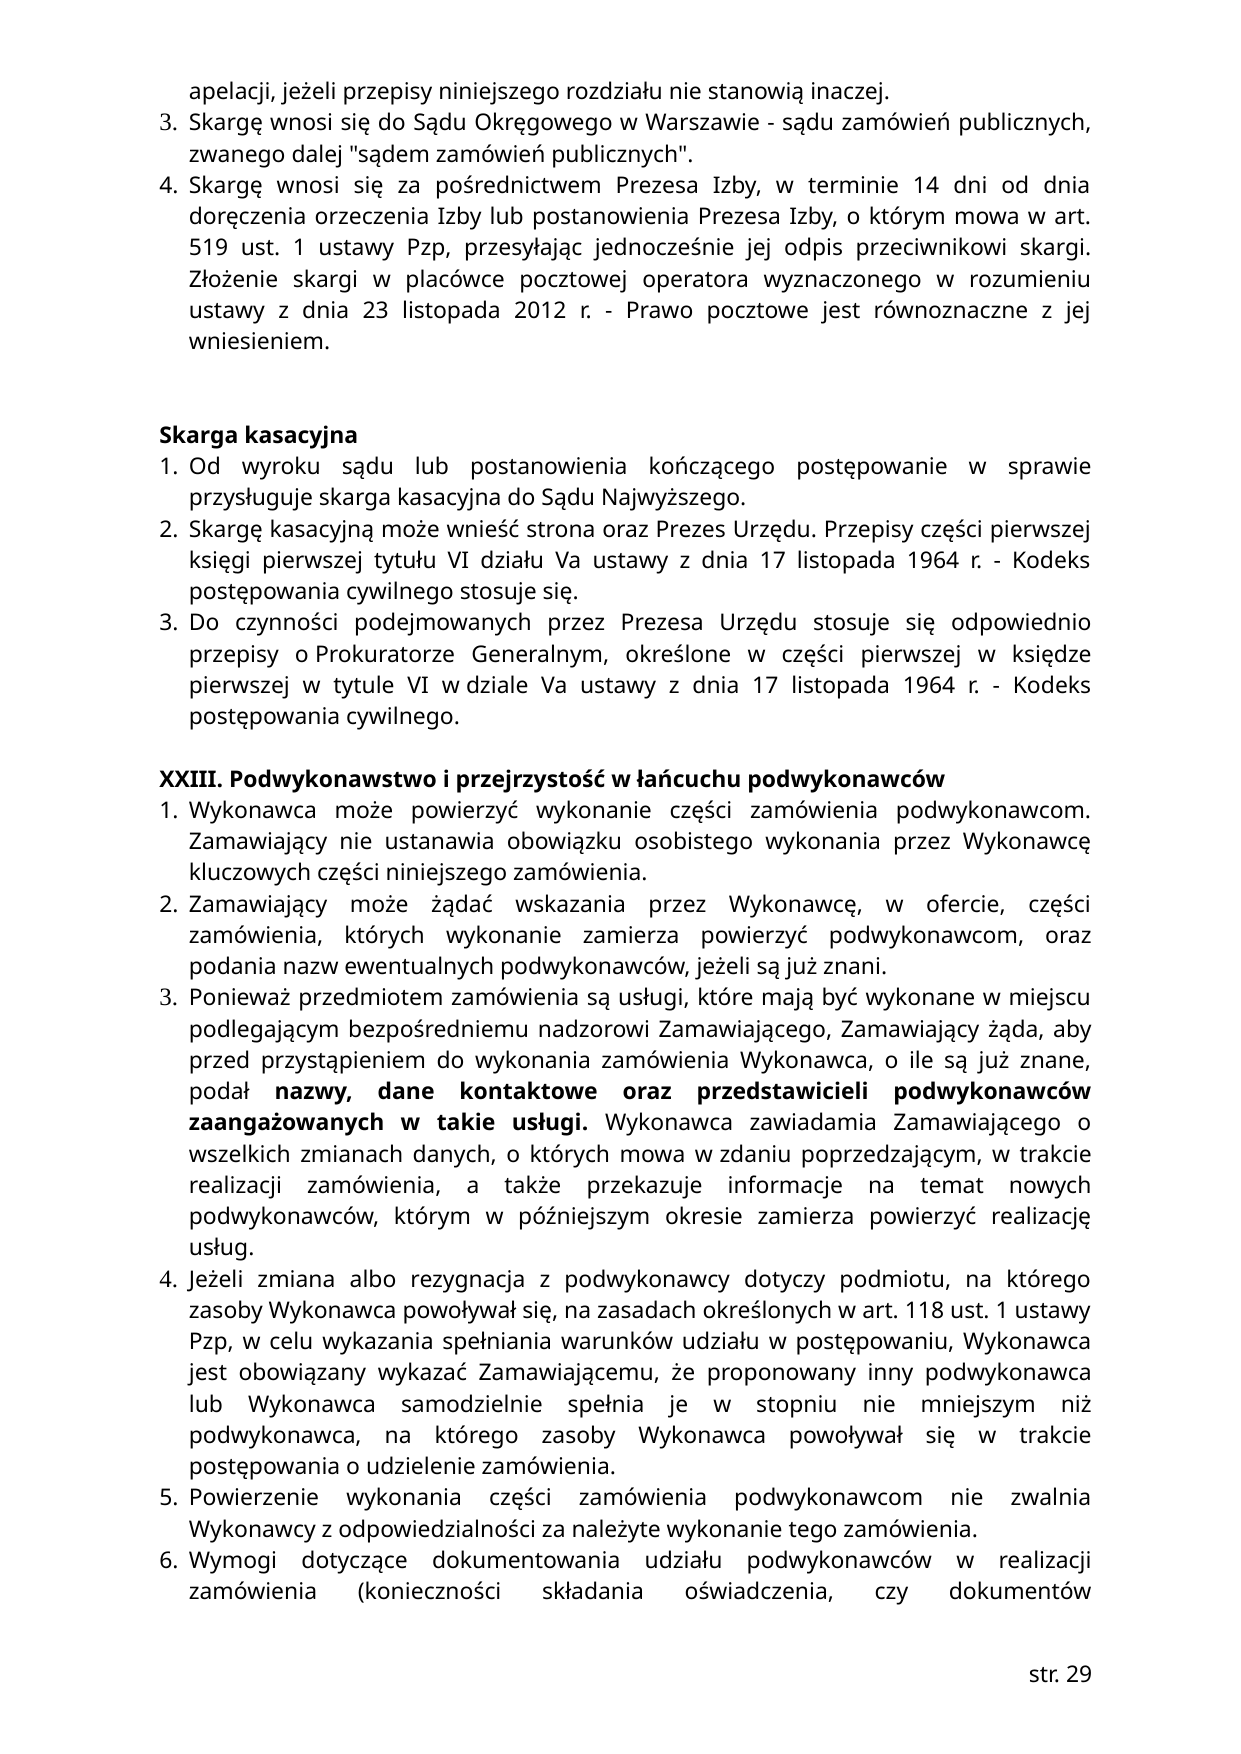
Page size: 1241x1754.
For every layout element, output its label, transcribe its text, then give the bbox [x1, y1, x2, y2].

list Wymogi dotyczące dokumentowania udziału podwykonawców w realizacji zamówienia (konieczności składania oświadczenia, czy dokumentów [159, 1544, 1092, 1606]
list Skargę kasacyjną może wnieść strona oraz Prezes Urzędu. Przepisy części pierwszej księgi pierwszej tytułu VI działu Va ustawy z dnia 17 listopada 1964 r. - Kodeks postępowania cywilnego stosuje się. [159, 512, 1092, 606]
list Ponieważ przedmiotem zamówienia są usługi, które mają być wykonane w miejscu podlegającym bezpośredniemu nadzorowi Zamawiającego, Zamawiający żąda, aby przed przystąpieniem do wykonania zamówienia Wykonawca, o ile są już znane, podał nazwy, dane kontaktowe oraz przedstawicieli podwykonawców zaangażowanych w takie usługi. Wykonawca zawiadamia Zamawiającego o wszelkich zmianach danych, o których mowa w zdaniu poprzedzającym, w trakcie realizacji zamówienia, a także przekazuje informacje na temat nowych podwykonawców, którym w późniejszym okresie zamierza powierzyć realizację usług. [159, 981, 1092, 1262]
list Skargę wnosi się za pośrednictwem Prezesa Izby, w terminie 14 dni od dnia doręczenia orzeczenia Izby lub postanowienia Prezesa Izby, o którym mowa w art. 519 ust. 1 ustawy Pzp, przesyłając jednocześnie jej odpis przeciwnikowi skargi. Złożenie skargi w placówce pocztowej operatora wyznaczonego w rozumieniu ustawy z dnia 23 listopada 2012 r. - Prawo pocztowe jest równoznaczne z jej wniesieniem. [159, 169, 1092, 356]
list Do czynności podejmowanych przez Prezesa Urzędu stosuje się odpowiednio przepisy o Prokuratorze Generalnym, określone w części pierwszej w księdze pierwszej w tytule VI w dziale Va ustawy z dnia 17 listopada 1964 r. - Kodeks postępowania cywilnego. [159, 606, 1092, 731]
list Jeżeli zmiana albo rezygnacja z podwykonawcy dotyczy podmiotu, na którego zasoby Wykonawca powoływał się, na zasadach określonych w art. 118 ust. 1 ustawy Pzp, w celu wykazania spełniania warunków udziału w postępowaniu, Wykonawca jest obowiązany wykazać Zamawiającemu, że proponowany inny podwykonawca lub Wykonawca samodzielnie spełnia je w stopniu nie mniejszym niż podwykonawca, na którego zasoby Wykonawca powoływał się w trakcie postępowania o udzielenie zamówienia. [159, 1262, 1092, 1481]
list Wykonawca może powierzyć wykonanie części zamówienia podwykonawcom. Zamawiający nie ustanawia obowiązku osobistego wykonania przez Wykonawcę kluczowych części niniejszego zamówienia. [159, 794, 1092, 887]
list Powierzenie wykonania części zamówienia podwykonawcom nie zwalnia Wykonawcy z odpowiedzialności za należyte wykonanie tego zamówienia. [159, 1481, 1092, 1544]
list Skargę wnosi się do Sądu Okręgowego w Warszawie - sądu zamówień publicznych, zwanego dalej "sądem zamówień publicznych". [159, 106, 1092, 169]
list apelacji, jeżeli przepisy niniejszego rozdziału nie stanowią inaczej. [159, 75, 1092, 106]
text Skarga kasacyjna [159, 419, 1092, 450]
list Zamawiający może żądać wskazania przez Wykonawcę, w ofercie, części zamówienia, których wykonanie zamierza powierzyć podwykonawcom, oraz podania nazw ewentualnych podwykonawców, jeżeli są już znani. [159, 887, 1092, 981]
subtitle XXIII. Podwykonawstwo i przejrzystość w łańcuchu podwykonawców [159, 762, 1092, 794]
list Od wyroku sądu lub postanowienia kończącego postępowanie w sprawie przysługuje skarga kasacyjna do Sądu Najwyższego. [159, 450, 1092, 512]
